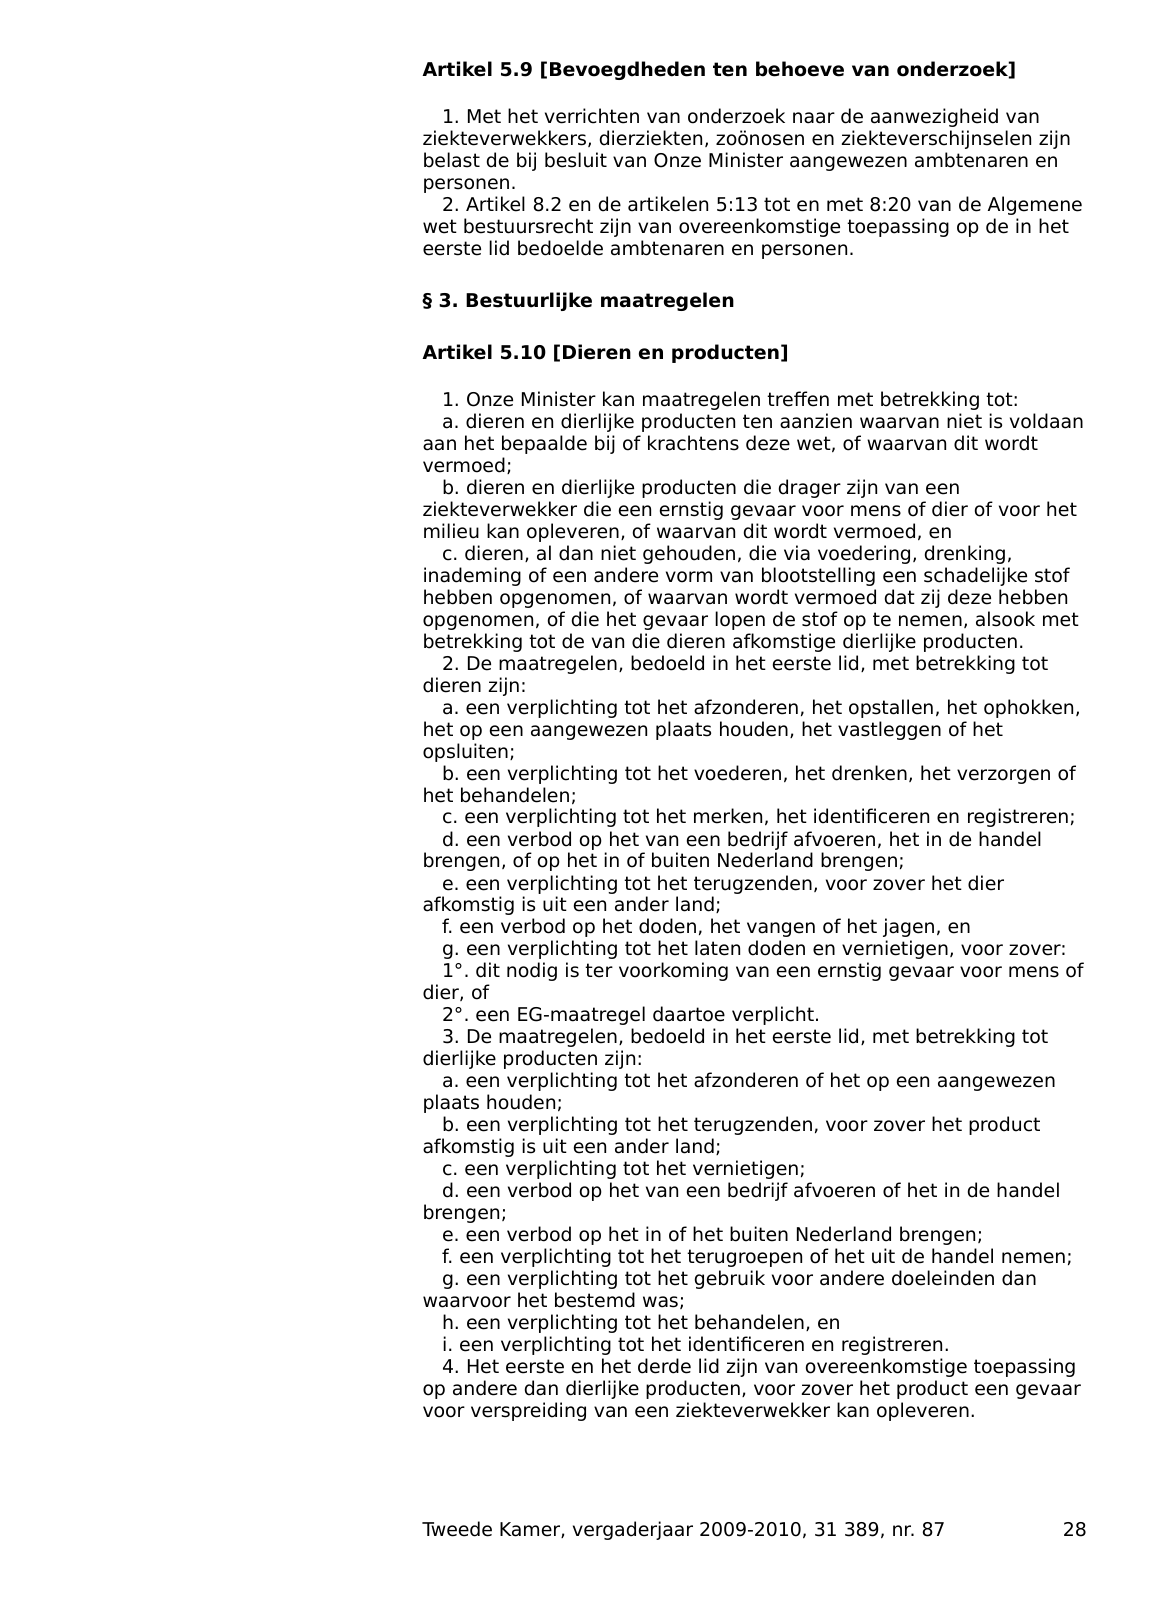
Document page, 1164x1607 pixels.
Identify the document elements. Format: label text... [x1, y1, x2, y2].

subtitle § 3. Bestuurlijke maatregelen [422, 290, 1087, 312]
text g. een verplichting tot het gebruik voor andere doeleinden dan waarvoor het bestemd was; [422, 1268, 1087, 1312]
text i. een verplichting tot het identificeren en registreren. [422, 1334, 1087, 1356]
text 2°. een EG-maatregel daartoe verplicht. [422, 1004, 1087, 1026]
text 1. Met het verrichten van onderzoek naar de aanwezigheid van ziekteverwekkers, dierziekten, zoönosen en ziekteverschijnselen zijn belast de bij besluit van Onze Minister aangewezen ambtenaren en personen. [422, 106, 1087, 194]
subtitle Artikel 5.10 [Dieren en producten] [422, 342, 1087, 364]
text c. dieren, al dan niet gehouden, die via voedering, drenking, inademing of een andere vorm van blootstelling een schadelijke stof hebben opgenomen, of waarvan wordt vermoed dat zij deze hebben opgenomen, of die het gevaar lopen de stof op te nemen, alsook met betrekking tot de van die dieren afkomstige dierlijke producten. [422, 543, 1087, 653]
text e. een verplichting tot het terugzenden, voor zover het dier afkomstig is uit een ander land; [422, 872, 1087, 916]
text b. een verplichting tot het voederen, het drenken, het verzorgen of het behandelen; [422, 762, 1087, 806]
text g. een verplichting tot het laten doden en vernietigen, voor zover: [422, 938, 1087, 960]
text 4. Het eerste en het derde lid zijn van overeenkomstige toepassing op andere dan dierlijke producten, voor zover het product een gevaar voor verspreiding van een ziekteverwekker kan opleveren. [422, 1356, 1087, 1422]
text a. een verplichting tot het afzonderen, het opstallen, het ophokken, het op een aangewezen plaats houden, het vastleggen of het opsluiten; [422, 697, 1087, 762]
text b. een verplichting tot het terugzenden, voor zover het product afkomstig is uit een ander land; [422, 1114, 1087, 1158]
text d. een verbod op het van een bedrijf afvoeren, het in de handel brengen, of op het in of buiten Nederland brengen; [422, 828, 1087, 872]
text f. een verbod op het doden, het vangen of het jagen, en [422, 916, 1087, 938]
text f. een verplichting tot het terugroepen of het uit de handel nemen; [422, 1246, 1087, 1268]
text c. een verplichting tot het merken, het identificeren en registreren; [422, 806, 1087, 828]
text a. een verplichting tot het afzonderen of het op een aangewezen plaats houden; [422, 1070, 1087, 1114]
text b. dieren en dierlijke producten die drager zijn van een ziekteverwekker die een ernstig gevaar voor mens of dier of voor het milieu kan opleveren, of waarvan dit wordt vermoed, en [422, 477, 1087, 543]
text 2. De maatregelen, bedoeld in het eerste lid, met betrekking tot dieren zijn: [422, 653, 1087, 697]
text h. een verplichting tot het behandelen, en [422, 1312, 1087, 1334]
text a. dieren en dierlijke producten ten aanzien waarvan niet is voldaan aan het bepaalde bij of krachtens deze wet, of waarvan dit wordt vermoed; [422, 411, 1087, 477]
text 3. De maatregelen, bedoeld in het eerste lid, met betrekking tot dierlijke producten zijn: [422, 1026, 1087, 1070]
text e. een verbod op het in of het buiten Nederland brengen; [422, 1224, 1087, 1246]
text d. een verbod op het van een bedrijf afvoeren of het in de handel brengen; [422, 1180, 1087, 1224]
text 2. Artikel 8.2 en de artikelen 5:13 tot en met 8:20 van de Algemene wet bestuursrecht zijn van overeenkomstige toepassing op de in het eerste lid bedoelde ambtenaren en personen. [422, 194, 1087, 260]
text 1. Onze Minister kan maatregelen treffen met betrekking tot: [422, 389, 1087, 411]
text 1°. dit nodig is ter voorkoming van een ernstig gevaar voor mens of dier, of [422, 960, 1087, 1004]
text c. een verplichting tot het vernietigen; [422, 1158, 1087, 1180]
subtitle Artikel 5.9 [Bevoegdheden ten behoeve van onderzoek] [422, 59, 1087, 81]
